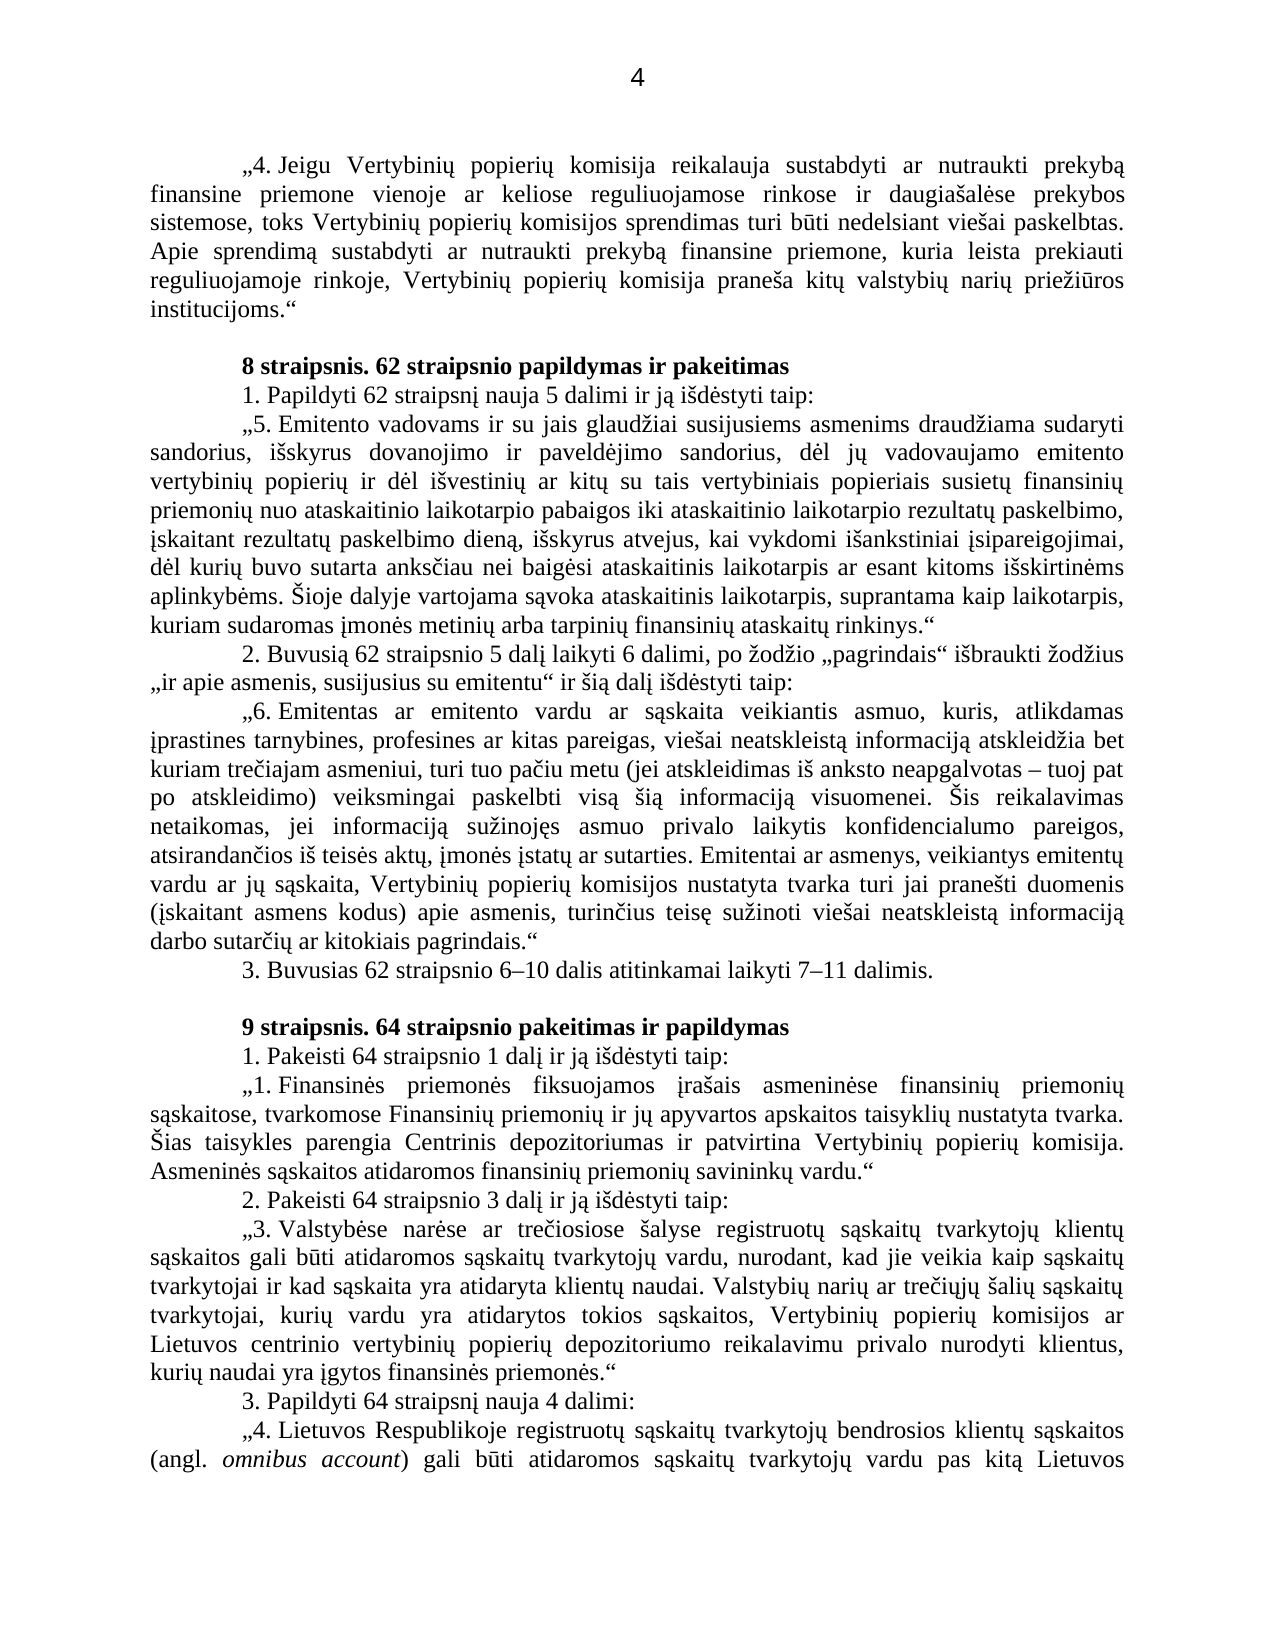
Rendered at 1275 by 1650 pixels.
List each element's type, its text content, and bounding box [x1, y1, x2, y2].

text 9 straipsnis. 64 straipsnio pakeitimas ir papildymas [150, 1012, 1125, 1041]
text 8 straipsnis. 62 straipsnio papildymas ir pakeitimas [150, 351, 1125, 380]
text 1. Pakeisti 64 straipsnio 1 dalį ir ją išdėstyti taip: [150, 1041, 1125, 1070]
text „5. Emitento vadovams ir su jais glaudžiai susijusiems asmenims draudžiama sudaryti sandorius, išskyrus dovanojimo ir paveldėjimo sandorius, dėl jų vadovaujamo emitento vertybinių popierių ir dėl išvestinių ar kitų su tais vertybiniais popieriais susietų finansinių priemonių nuo ataskaitinio laikotarpio pabaigos iki ataskaitinio laikotarpio rezultatų paskelbimo, įskaitant rezultatų paskelbimo dieną, išskyrus atvejus, kai vykdomi išankstiniai įsipareigojimai, dėl kurių buvo sutarta anksčiau nei baigėsi ataskaitinis laikotarpis ar esant kitoms išskirtinėms aplinkybėms. Šioje dalyje vartojama sąvoka ataskaitinis laikotarpis, suprantama kaip laikotarpis, kuriam sudaromas įmonės metinių arba tarpinių finansinių ataskaitų rinkinys.“ [150, 409, 1125, 639]
text „1. Finansinės priemonės fiksuojamos įrašais asmeninėse finansinių priemonių sąskaitose, tvarkomose Finansinių priemonių ir jų apyvartos apskaitos taisyklių nustatyta tvarka. Šias taisykles parengia Centrinis depozitoriumas ir patvirtina Vertybinių popierių komisija. Asmeninės sąskaitos atidaromos finansinių priemonių savininkų vardu.“ [150, 1070, 1125, 1185]
text 2. Buvusią 62 straipsnio 5 dalį laikyti 6 dalimi, po žodžio „pagrindais“ išbraukti žodžius „ir apie asmenis, susijusius su emitentu“ ir šią dalį išdėstyti taip: [150, 639, 1125, 696]
text „3. Valstybėse narėse ar trečiosiose šalyse registruotų sąskaitų tvarkytojų klientų sąskaitos gali būti atidaromos sąskaitų tvarkytojų vardu, nurodant, kad jie veikia kaip sąskaitų tvarkytojai ir kad sąskaita yra atidaryta klientų naudai. Valstybių narių ar trečiųjų šalių sąskaitų tvarkytojai, kurių vardu yra atidarytos tokios sąskaitos, Vertybinių popierių komisijos ar Lietuvos centrinio vertybinių popierių depozitoriumo reikalavimu privalo nurodyti klientus, kurių naudai yra įgytos finansinės priemonės.“ [150, 1214, 1125, 1386]
text „6. Emitentas ar emitento vardu ar sąskaita veikiantis asmuo, kuris, atlikdamas įprastines tarnybines, profesines ar kitas pareigas, viešai neatskleistą informaciją atskleidžia bet kuriam trečiajam asmeniui, turi tuo pačiu metu (jei atskleidimas iš anksto neapgalvotas – tuoj pat po atskleidimo) veiksmingai paskelbti visą šią informaciją visuomenei. Šis reikalavimas netaikomas, jei informaciją sužinojęs asmuo privalo laikytis konfidencialumo pareigos, atsirandančios iš teisės aktų, įmonės įstatų ar sutarties. Emitentai ar asmenys, veikiantys emitentų vardu ar jų sąskaita, Vertybinių popierių komisijos nustatyta tvarka turi jai pranešti duomenis (įskaitant asmens kodus) apie asmenis, turinčius teisę sužinoti viešai neatskleistą informaciją darbo sutarčių ar kitokiais pagrindais.“ [150, 696, 1125, 955]
text 3. Papildyti 64 straipsnį nauja 4 dalimi: [150, 1386, 1125, 1415]
text 2. Pakeisti 64 straipsnio 3 dalį ir ją išdėstyti taip: [150, 1185, 1125, 1214]
text „4. Lietuvos Respublikoje registruotų sąskaitų tvarkytojų bendrosios klientų sąskaitos (angl. omnibus account) gali būti atidaromos sąskaitų tvarkytojų vardu pas kitą Lietuvos [150, 1415, 1125, 1472]
text 1. Papildyti 62 straipsnį nauja 5 dalimi ir ją išdėstyti taip: [150, 380, 1125, 409]
text 3. Buvusias 62 straipsnio 6–10 dalis atitinkamai laikyti 7–11 dalimis. [150, 955, 1125, 984]
text „4. Jeigu Vertybinių popierių komisija reikalauja sustabdyti ar nutraukti prekybą finansine priemone vienoje ar keliose reguliuojamose rinkose ir daugiašalėse prekybos sistemose, toks Vertybinių popierių komisijos sprendimas turi būti nedelsiant viešai paskelbtas. Apie sprendimą sustabdyti ar nutraukti prekybą finansine priemone, kuria leista prekiauti reguliuojamoje rinkoje, Vertybinių popierių komisija praneša kitų valstybių narių priežiūros institucijoms.“ [150, 150, 1125, 322]
